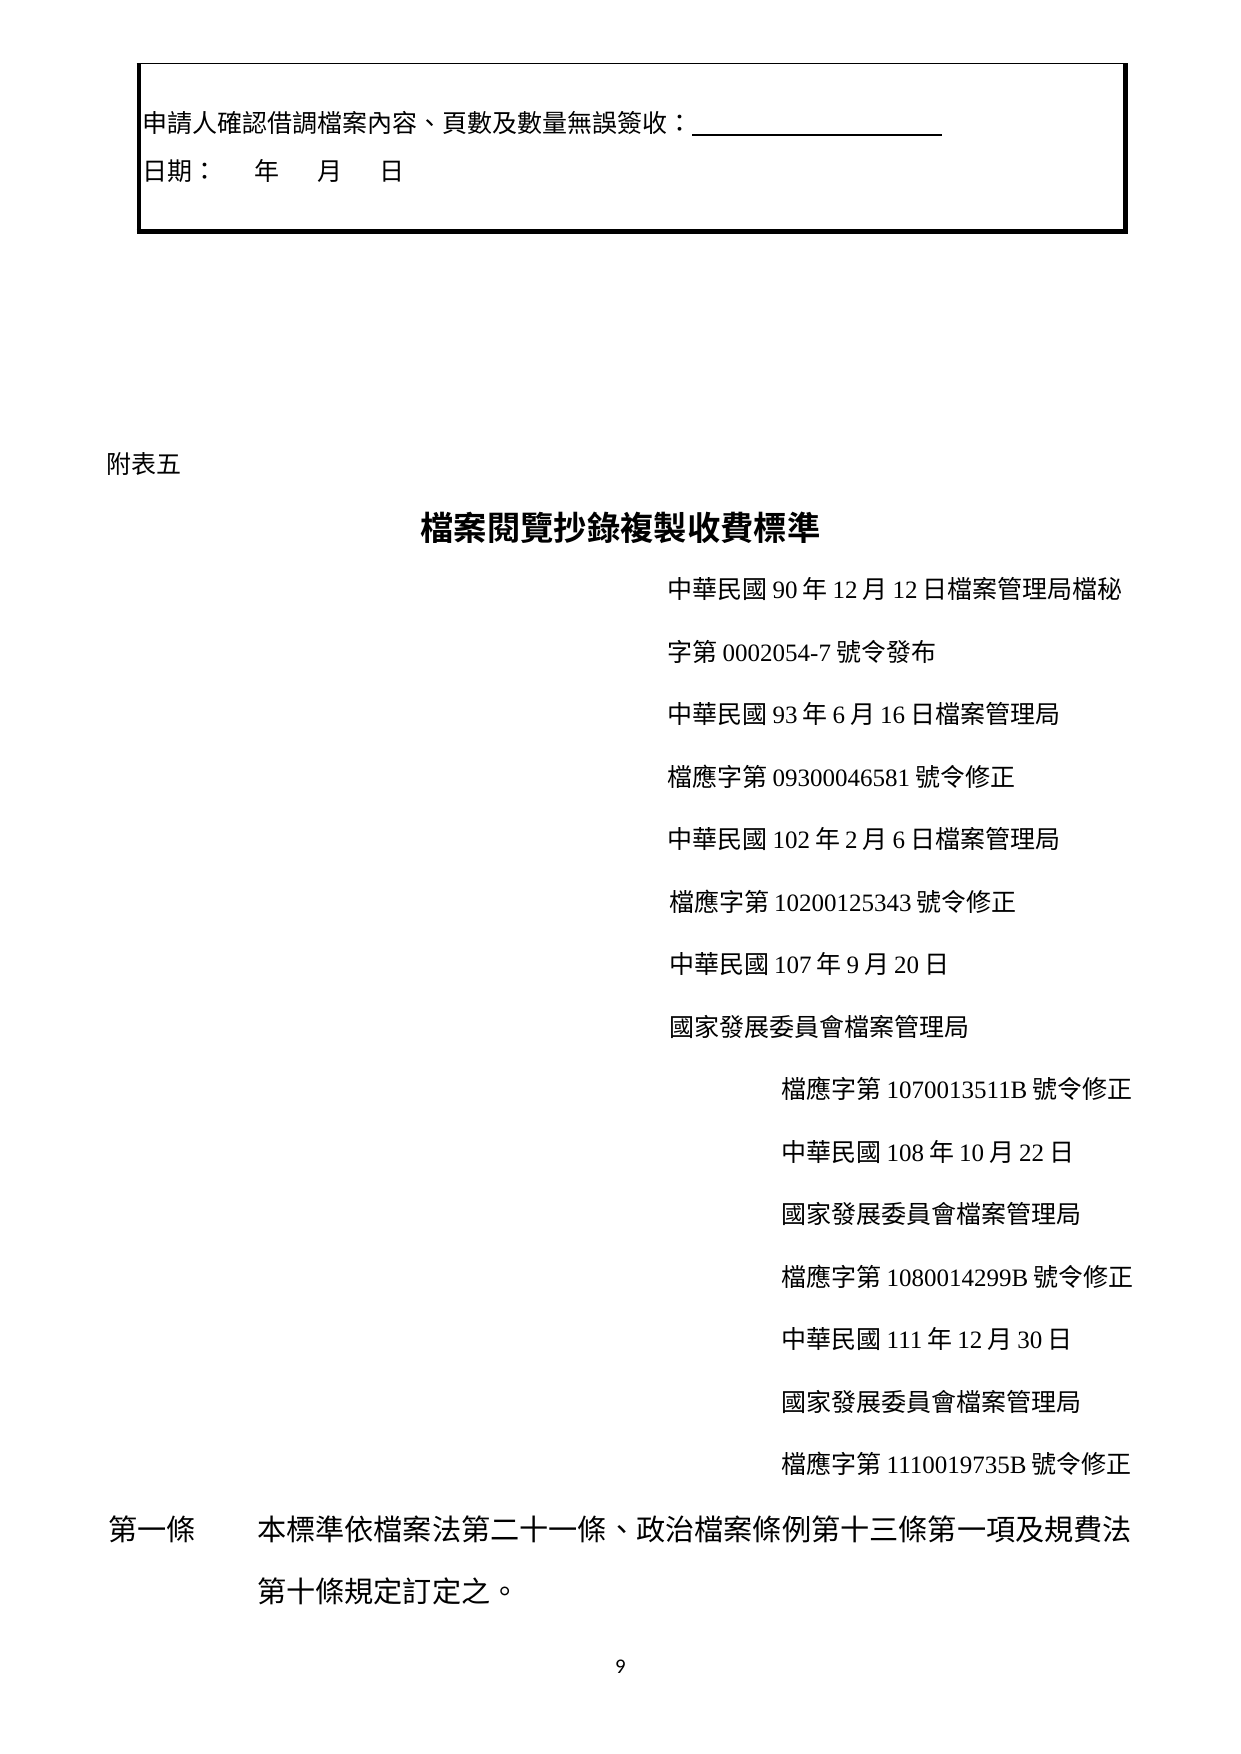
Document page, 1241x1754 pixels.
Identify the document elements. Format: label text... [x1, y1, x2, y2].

text 中華民國108年10月22日 [106, 1109, 1134, 1171]
text 檔應字第10200125343號令修正 [106, 859, 1134, 921]
table_header 本標準依檔案法第二十一條、政治檔案條例第十三條第一項及規費法第十條規定訂定之。 [255, 1484, 1134, 1612]
table_header 第一條 [106, 1484, 255, 1612]
text 檔應字第1070013511B號令修正 [106, 1046, 1134, 1109]
text 中華民國107年9月20日 [106, 921, 1134, 984]
table_cell 申請人確認借調檔案內容、頁數及數量無誤簽收： 日期： 年 月 日 [141, 64, 1123, 229]
text 檔應字第09300046581號令修正 [667, 734, 1134, 796]
text 檔案閱覽抄錄複製收費標準 [106, 484, 1134, 546]
text 中華民國111年12月30日 [106, 1296, 1134, 1359]
text 檔應字第1080014299B號令修正 [106, 1234, 1134, 1296]
text 國家發展委員會檔案管理局 [106, 1171, 1134, 1234]
text 中華民國93年6月16日檔案管理局 [667, 671, 1134, 734]
text 國家發展委員會檔案管理局 [106, 1359, 1134, 1421]
text 附表五 [106, 421, 1134, 484]
text 檔應字第1110019735B號令修正 [106, 1421, 1134, 1484]
text 中華民國90年12月12日檔案管理局檔秘字第0002054-7號令發布 [667, 546, 1134, 671]
text 中華民國102年2月6日檔案管理局 [667, 796, 1134, 859]
text 國家發展委員會檔案管理局 [106, 984, 1134, 1046]
